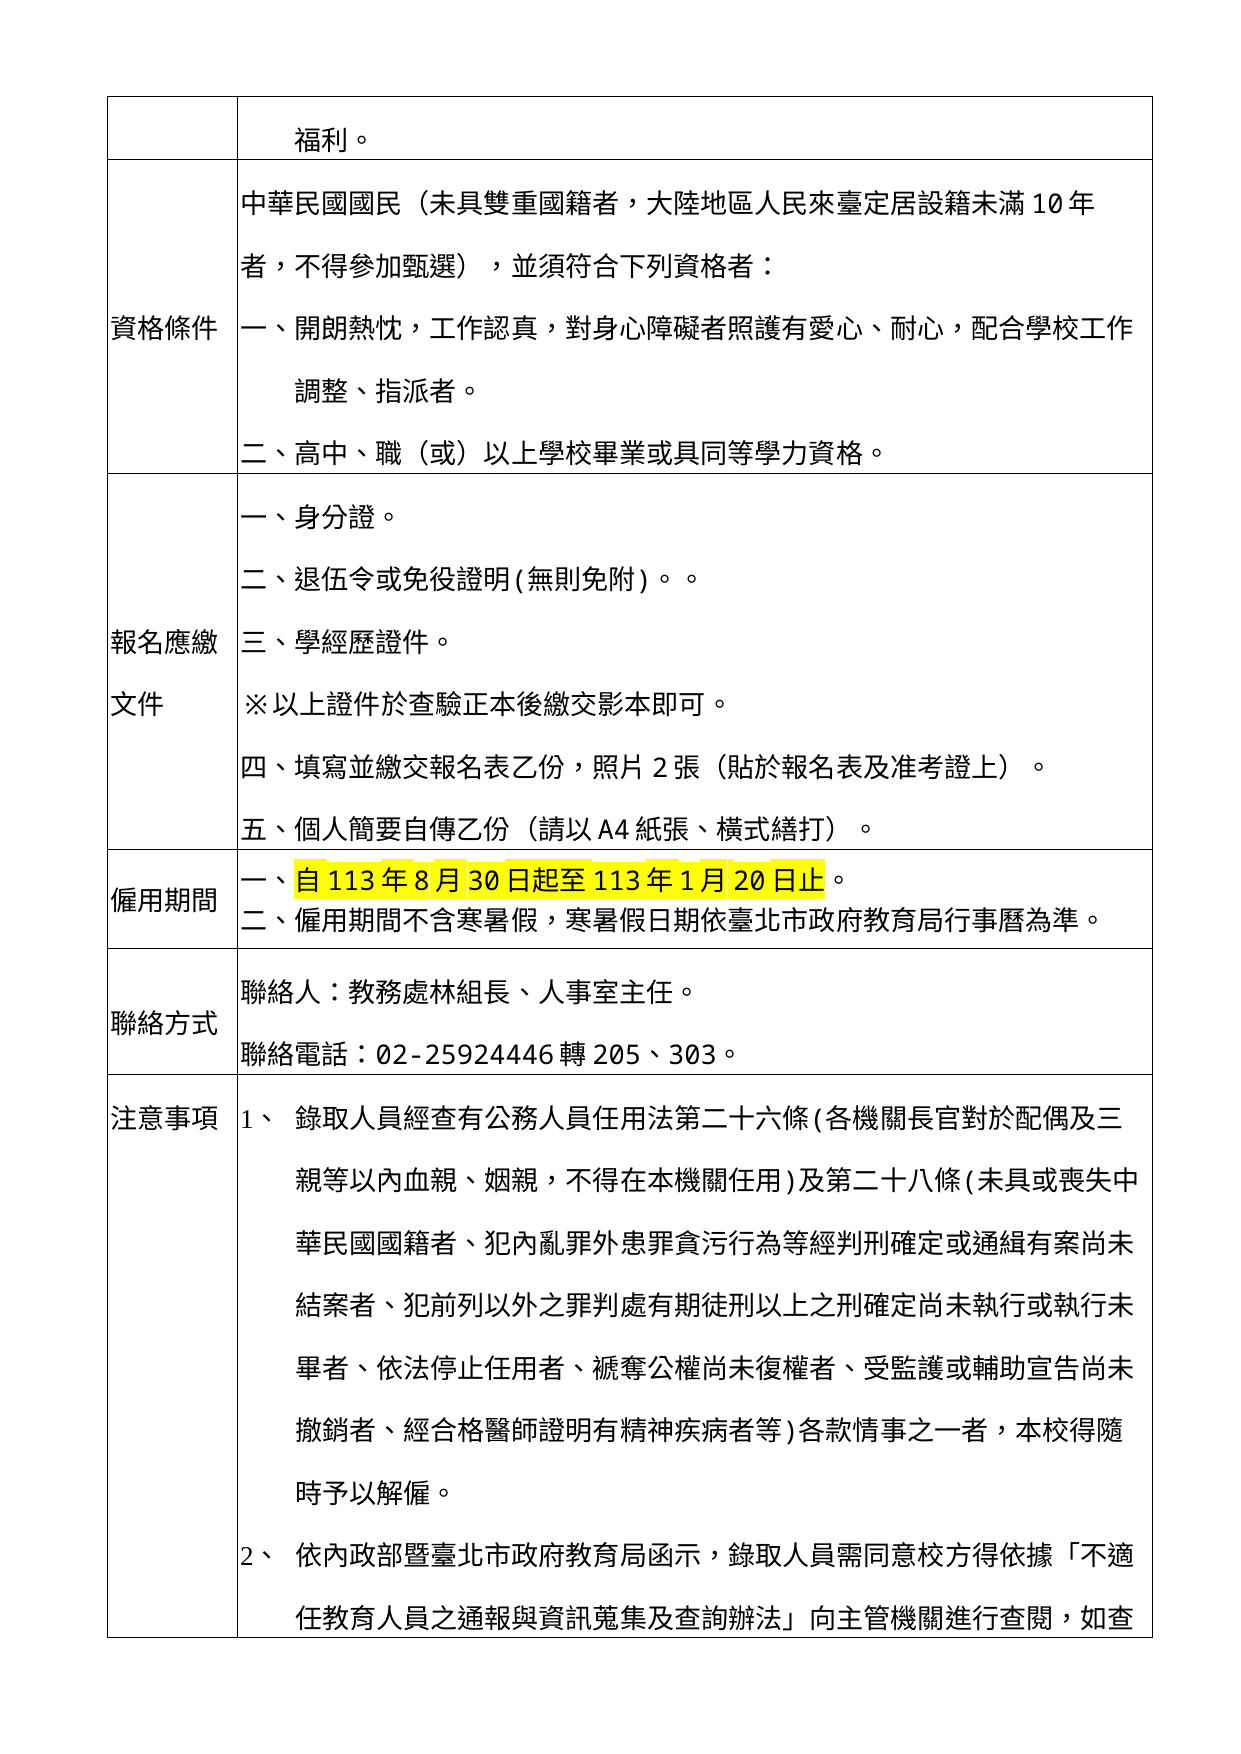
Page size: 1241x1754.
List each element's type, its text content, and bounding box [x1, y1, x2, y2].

table_cell 福利。 [238, 97, 1152, 159]
table_cell 僱用期間 [108, 850, 237, 947]
table_cell 中華民國國民（未具雙重國籍者，大陸地區人民來臺定居設籍未滿10年者，不得參加甄選），並須符合下列資格者： 一、開朗熱忱，工作認真，對身心障礙者照護有愛心、耐心，配合學校工作調整、指派者。 二、高中、職（或）以上學校畢業或具同等學力資格。 [238, 160, 1152, 473]
table_cell 聯絡方式 [108, 949, 237, 1073]
table_cell 報名應繳文件 [108, 474, 237, 849]
table_cell [108, 97, 237, 159]
table_cell 聯絡人：教務處林組長、人事室主任。 聯絡電話：02-25924446轉205、303。 [238, 949, 1152, 1073]
table_cell 資格條件 [108, 160, 237, 473]
table_cell 一、自113年8月30日起至113年1月20日止。 二、僱用期間不含寒暑假，寒暑假日期依臺北市政府教育局行事曆為準。 [238, 850, 1152, 947]
table_cell 錄取人員經查有公務人員任用法第二十六條(各機關長官對於配偶及三親等以內血親、姻親，不得在本機關任用)及第二十八條(未具或喪失中華民國國籍者、犯內亂罪外患罪貪污行為等經判刑確定或通緝有案尚未結案者、犯前列以外之罪判處有期徒刑以上之刑確定尚未執行或執行未畢者、依法停止任用者、褫奪公權尚未復權者、受監護或輔助宣告尚未撤銷者、經合格醫師證明有精神疾病者等)各款情事之一者，本校得隨時予以解僱。 依內政部暨臺北市政府教育局函示，錄取人員需同意校方得依據「不適任教育人員之通報與資訊蒐集及查詢辦法」向主管機關進行查閱，如查 [238, 1075, 1152, 1637]
table_cell 一、身分證。 二、退伍令或免役證明(無則免附)。。 三、學經歷證件。 ※以上證件於查驗正本後繳交影本即可。 四、填寫並繳交報名表乙份，照片2張（貼於報名表及准考證上）。 五、個人簡要自傳乙份（請以A4紙張、橫式繕打）。 [238, 474, 1152, 849]
table_cell 注意事項 [108, 1075, 237, 1637]
